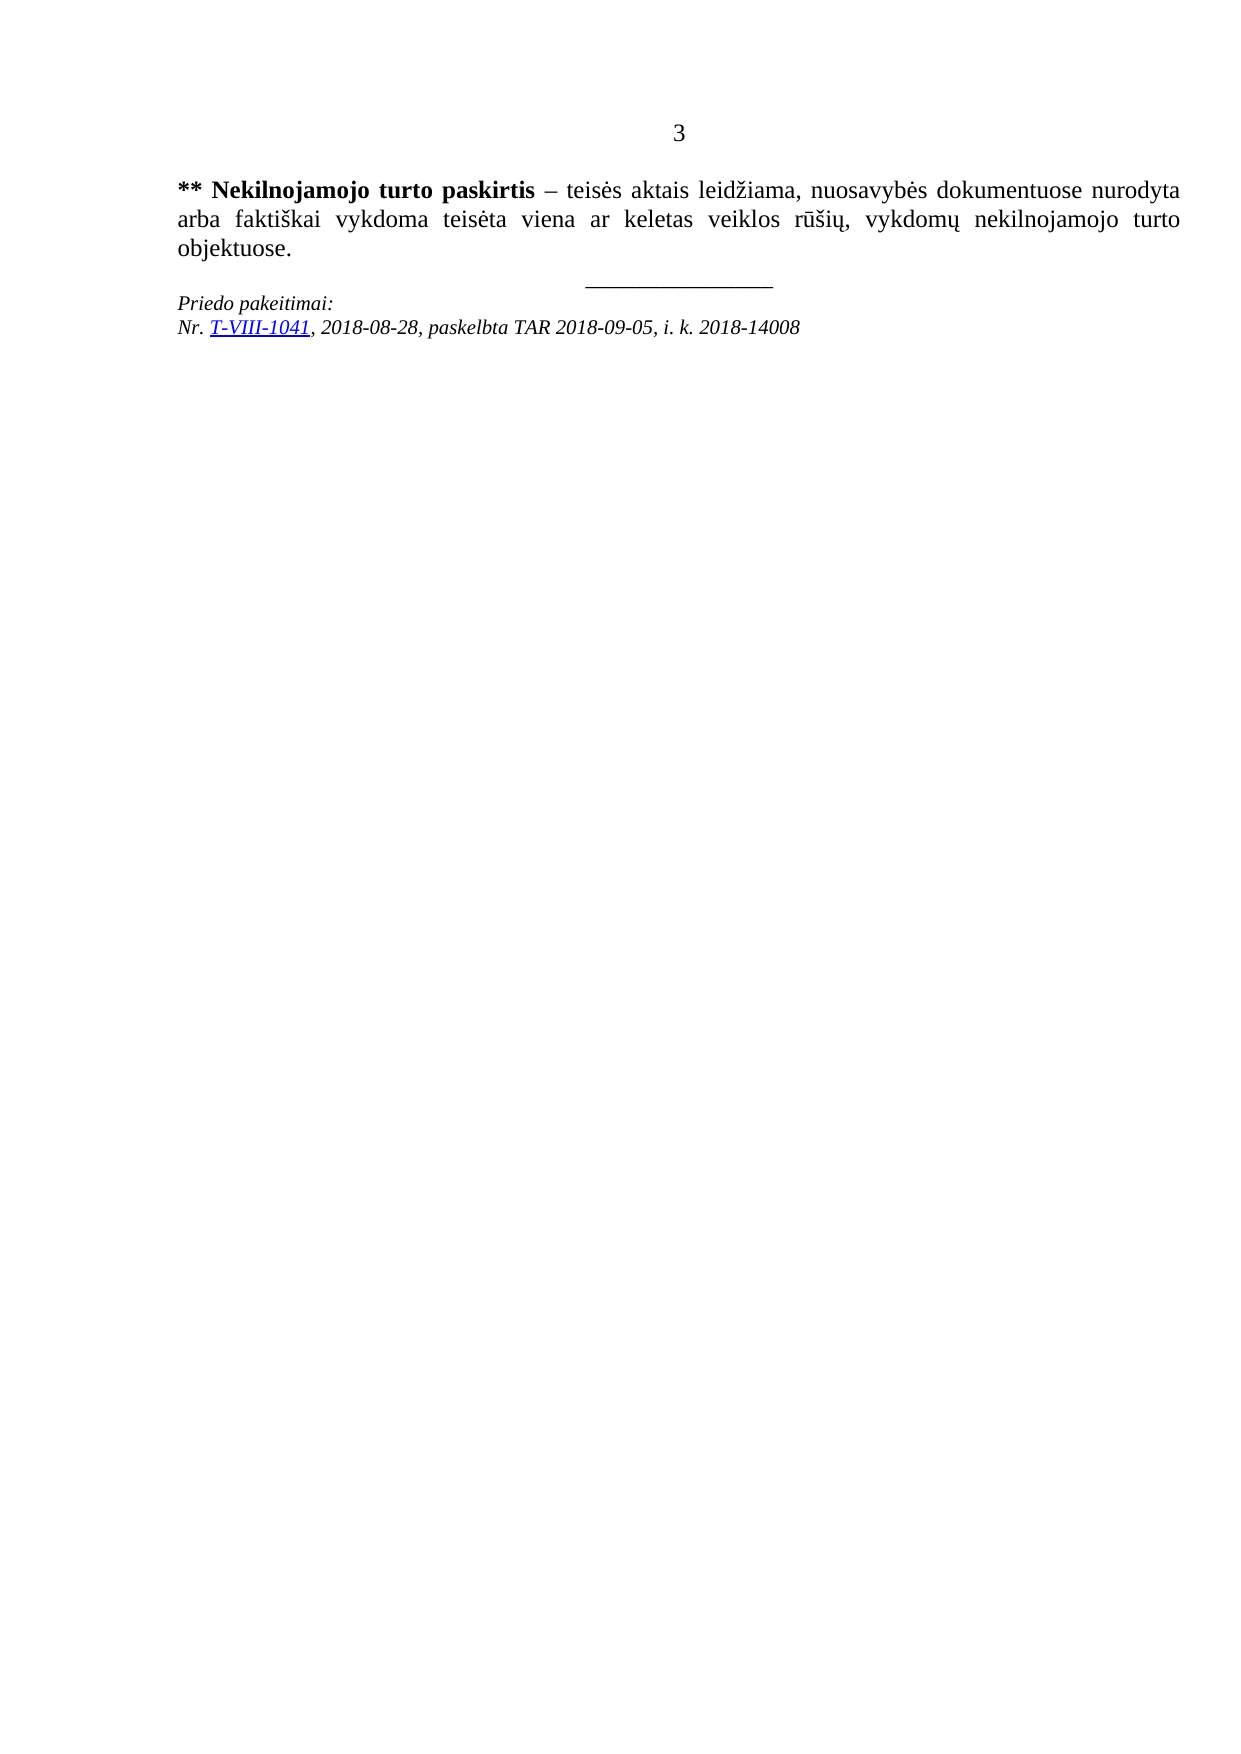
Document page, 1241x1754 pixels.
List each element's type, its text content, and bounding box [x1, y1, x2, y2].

text Nr. T-VIII-1041, 2018-08-28, paskelbta TAR 2018-09-05, i. k. 2018-14008 [177, 315, 1181, 339]
text _______________ [177, 262, 1181, 291]
text Priedo pakeitimai: [177, 291, 1181, 315]
text ** Nekilnojamojo turto paskirtis – teisės aktais leidžiama, nuosavybės dokumentuose nurodyta arba faktiškai vykdoma teisėta viena ar keletas veiklos rūšių, vykdomų nekilnojamojo turto objektuose. [177, 176, 1181, 262]
